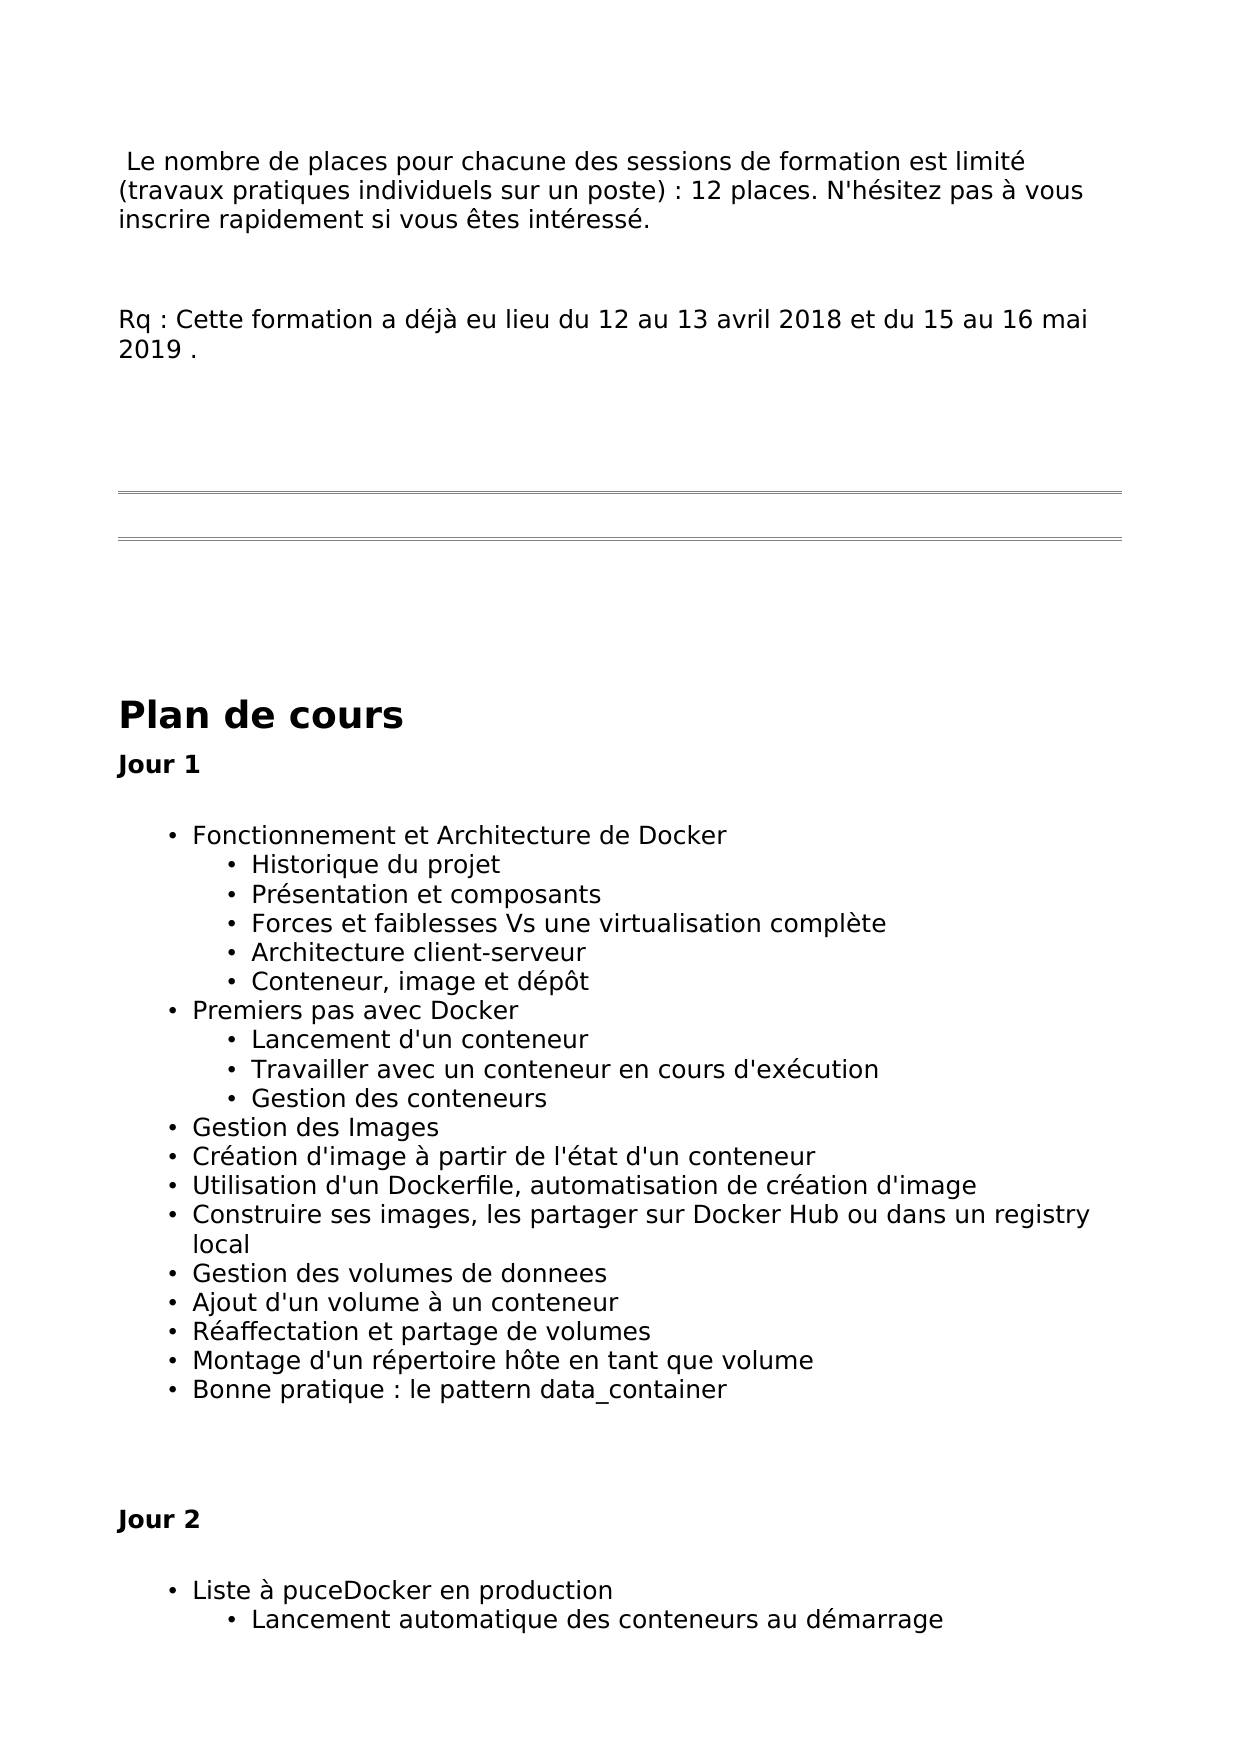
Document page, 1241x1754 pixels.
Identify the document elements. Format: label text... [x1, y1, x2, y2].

list Montage d'un répertoire hôte en tant que volume [177, 1346, 1122, 1376]
list Fonctionnement et Architecture de Docker [177, 821, 1122, 851]
list Bonne pratique : le pattern data_container [177, 1376, 1122, 1405]
list Réaffectation et partage de volumes [177, 1317, 1122, 1346]
list Premiers pas avec Docker [177, 996, 1122, 1026]
list Construire ses images, les partager sur Docker Hub ou dans un registry local [177, 1201, 1122, 1259]
list Utilisation d'un Dockerfile, automatisation de création d'image [177, 1171, 1122, 1201]
list Architecture client-serveur [236, 938, 1122, 967]
text Jour 2 [118, 1505, 1122, 1534]
list Ajout d'un volume à un conteneur [177, 1288, 1122, 1317]
subtitle Plan de cours [118, 694, 1122, 738]
list Liste à puceDocker en production [177, 1576, 1122, 1605]
list Historique du projet [236, 851, 1122, 880]
list Gestion des Images [177, 1113, 1122, 1142]
text Rq : Cette formation a déjà eu lieu du 12 au 13 avril 2018 et du 15 au 16 mai 2019 . [118, 306, 1122, 364]
list Conteneur, image et dépôt [236, 967, 1122, 996]
list Lancement automatique des conteneurs au démarrage [236, 1605, 1122, 1634]
list Forces et faiblesses Vs une virtualisation complète [236, 909, 1122, 938]
list Gestion des conteneurs [236, 1084, 1122, 1113]
list Lancement d'un conteneur [236, 1026, 1122, 1055]
text Jour 1 [118, 750, 1122, 779]
list Travailler avec un conteneur en cours d'exécution [236, 1055, 1122, 1084]
list Gestion des volumes de donnees [177, 1259, 1122, 1288]
list Création d'image à partir de l'état d'un conteneur [177, 1142, 1122, 1171]
text Le nombre de places pour chacune des sessions de formation est limité (travaux pratiques individuels sur un poste) : 12 places. N'hésitez pas à vous inscrire rapidement si vous êtes intéressé. [118, 118, 1122, 293]
list Présentation et composants [236, 880, 1122, 909]
